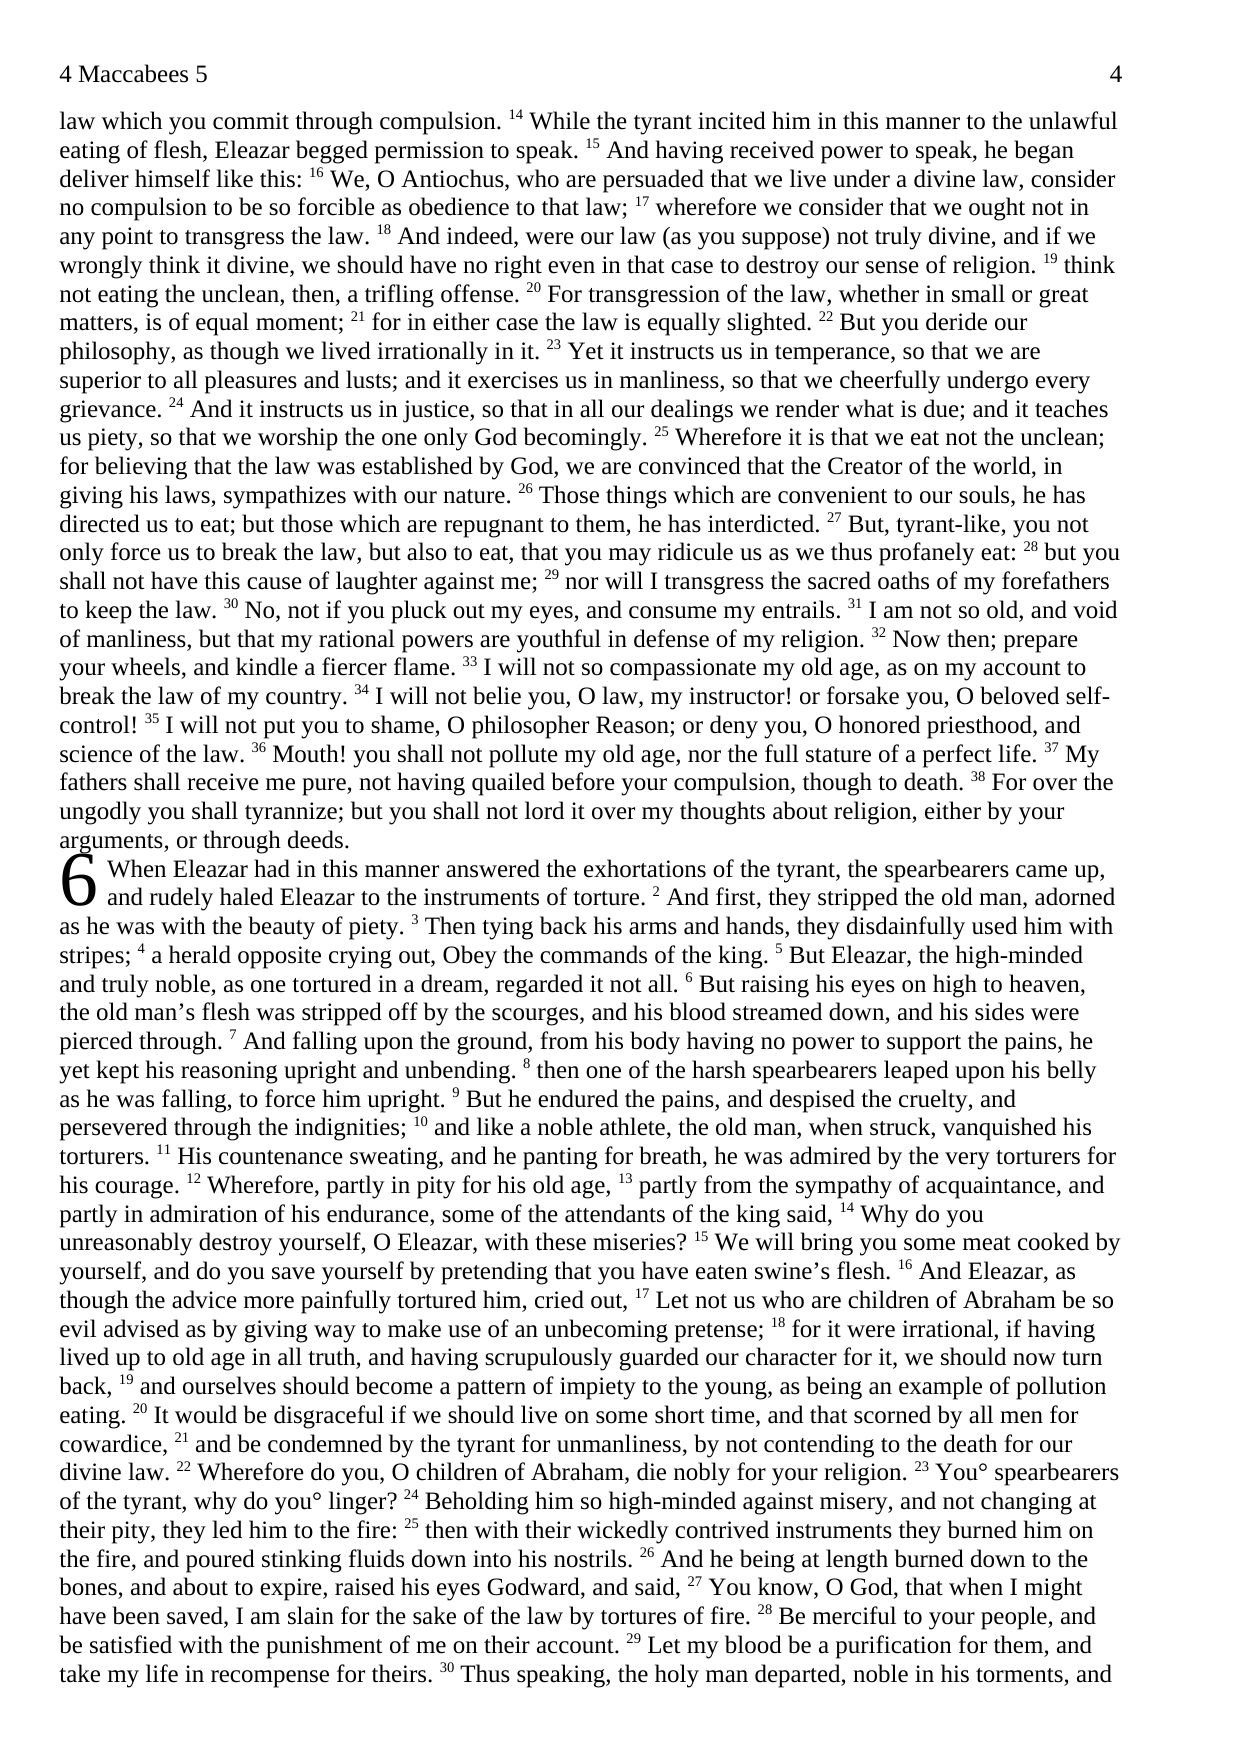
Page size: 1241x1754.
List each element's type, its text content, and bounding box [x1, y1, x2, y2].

text 5The tyrant Antiochus, therefore, sitting in public state with his assessors upon a certain lofty place, with his armed troops standing in a circle around him, 2 commanded his spearbearers to seize every one of the Hebrews, and to compel them to taste swine’s flesh, and things offered to idols. 3 And should any of them be unwilling to eat the accursed food, they were to be tortured on the wheel, and so killed. 4 And when many had been seized, a foremost man of the assembly, a Hebrew, by name Eleazar, a priest by family, by profession a lawyer, and advanced in years, and for this reason known to many of the king’s followers, was brought near to him. 5 And Antiochus seeing him, said, 6 I would counsel you, old man, before your tortures begin, to taste the swine’s flesh, and save your life; for I feel respect for your age and hoary head, which since you have had so long, you appear to me to be no philosopher in retaining the superstition of the Jews. 7 For wherefore, since nature has conferred upon you the most excellent flesh of this animal, do you loathe it? 8 It seems senseless not to enjoy what is pleasant, yet not disgraceful; and from notions of sinfulness, to reject the boons of nature. 9 And you will be acting, I think, still more senselessly, if you follow vain conceits about the truth. 10 And you will, moreover, be despising me to your own punishment. 11 Will you not awake from your trifling philosophy? and give up the folly of your notions; and, regaining understanding worthy of your age, search into the truth of an expedient course? 12 and, reverencing my kindly admonition, have pity upon your own years? 13 For, bear in mind, that if there be any power which watches over this religion of yours, it will pardon you for all transgressions of the law which you commit through compulsion. 14 While the tyrant incited him in this manner to the unlawful eating of flesh, Eleazar begged permission to speak. 15 And having received power to speak, he began deliver himself like this: 16 We, O Antiochus, who are persuaded that we live under a divine law, consider no compulsion to be so forcible as obedience to that law; 17 wherefore we consider that we ought not in any point to transgress the law. 18 And indeed, were our law (as you suppose) not truly divine, and if we wrongly think it divine, we should have no right even in that case to destroy our sense of religion. 19 think not eating the unclean, then, a trifling offense. 20 For transgression of the law, whether in small or great matters, is of equal moment; 21 for in either case the law is equally slighted. 22 But you deride our philosophy, as though we lived irrationally in it. 23 Yet it instructs us in temperance, so that we are superior to all pleasures and lusts; and it exercises us in manliness, so that we cheerfully undergo every grievance. 24 And it instructs us in justice, so that in all our dealings we render what is due; and it teaches us piety, so that we worship the one only God becomingly. 25 Wherefore it is that we eat not the unclean; for believing that the law was established by God, we are convinced that the Creator of the world, in giving his laws, sympathizes with our nature. 26 Those things which are convenient to our souls, he has directed us to eat; but those which are repugnant to them, he has interdicted. 27 But, tyrant-like, you not only force us to break the law, but also to eat, that you may ridicule us as we thus profanely eat: 28 but you shall not have this cause of laughter against me; 29 nor will I transgress the sacred oaths of my forefathers to keep the law. 30 No, not if you pluck out my eyes, and consume my entrails. 31 I am not so old, and void of manliness, but that my rational powers are youthful in defense of my religion. 32 Now then; prepare your wheels, and kindle a fiercer flame. 33 I will not so compassionate my old age, as on my account to break the law of my country. 34 I will not belie you, O law, my instructor! or forsake you, O beloved self-control! 35 I will not put you to shame, O philosopher Reason; or deny you, O honored priesthood, and science of the law. 36 Mouth! you shall not pollute my old age, nor the full stature of a perfect life. 37 My fathers shall receive me pure, not having quailed before your compulsion, though to death. 38 For over the ungodly you shall tyrannize; but you shall not lord it over my thoughts about religion, either by your arguments, or through deeds. [59, 106, 1122, 854]
text 6When Eleazar had in this manner answered the exhortations of the tyrant, the spearbearers came up, and rudely haled Eleazar to the instruments of torture. 2 And first, they stripped the old man, adorned as he was with the beauty of piety. 3 Then tying back his arms and hands, they disdainfully used him with stripes; 4 a herald opposite crying out, Obey the commands of the king. 5 But Eleazar, the high-minded and truly noble, as one tortured in a dream, regarded it not all. 6 But raising his eyes on high to heaven, the old man’s flesh was stripped off by the scourges, and his blood streamed down, and his sides were pierced through. 7 And falling upon the ground, from his body having no power to support the pains, he yet kept his reasoning upright and unbending. 8 then one of the harsh spearbearers leaped upon his belly as he was falling, to force him upright. 9 But he endured the pains, and despised the cruelty, and persevered through the indignities; 10 and like a noble athlete, the old man, when struck, vanquished his torturers. 11 His countenance sweating, and he panting for breath, he was admired by the very torturers for his courage. 12 Wherefore, partly in pity for his old age, 13 partly from the sympathy of acquaintance, and partly in admiration of his endurance, some of the attendants of the king said, 14 Why do you unreasonably destroy yourself, O Eleazar, with these miseries? 15 We will bring you some meat cooked by yourself, and do you save yourself by pretending that you have eaten swine’s flesh. 16 And Eleazar, as though the advice more painfully tortured him, cried out, 17 Let not us who are children of Abraham be so evil advised as by giving way to make use of an unbecoming pretense; 18 for it were irrational, if having lived up to old age in all truth, and having scrupulously guarded our character for it, we should now turn back, 19 and ourselves should become a pattern of impiety to the young, as being an example of pollution eating. 20 It would be disgraceful if we should live on some short time, and that scorned by all men for cowardice, 21 and be condemned by the tyrant for unmanliness, by not contending to the death for our divine law. 22 Wherefore do you, O children of Abraham, die nobly for your religion. 23 You° spearbearers of the tyrant, why do you° linger? 24 Beholding him so high-minded against misery, and not changing at their pity, they led him to the fire: 25 then with their wickedly contrived instruments they burned him on the fire, and poured stinking fluids down into his nostrils. 26 And he being at length burned down to the bones, and about to expire, raised his eyes Godward, and said, 27 You know, O God, that when I might have been saved, I am slain for the sake of the law by tortures of fire. 28 Be merciful to your people, and be satisfied with the punishment of me on their account. 29 Let my blood be a purification for them, and take my life in recompense for theirs. 30 Thus speaking, the holy man departed, noble in his torments, and even to the agonies of death resisted in his reasoning for the sake of the law. 31 Confessedly, therefore, religious reasoning is master of the passions. 32 For had the passions been superior to reasoning, I would have given them the witness of this mastery. 33 But now, since reasoning conquered the passions, we befittingly awared it the authority of first place. 34 And it is but fair that we should allow, that the power belongs to reasoning, since it masters external miseries. 35 Ridiculous would it be were it not so; and I prove that reasoning has not only mastered pains, but that it is also superior to the pleasures, and withstands them. [59, 854, 1122, 1687]
